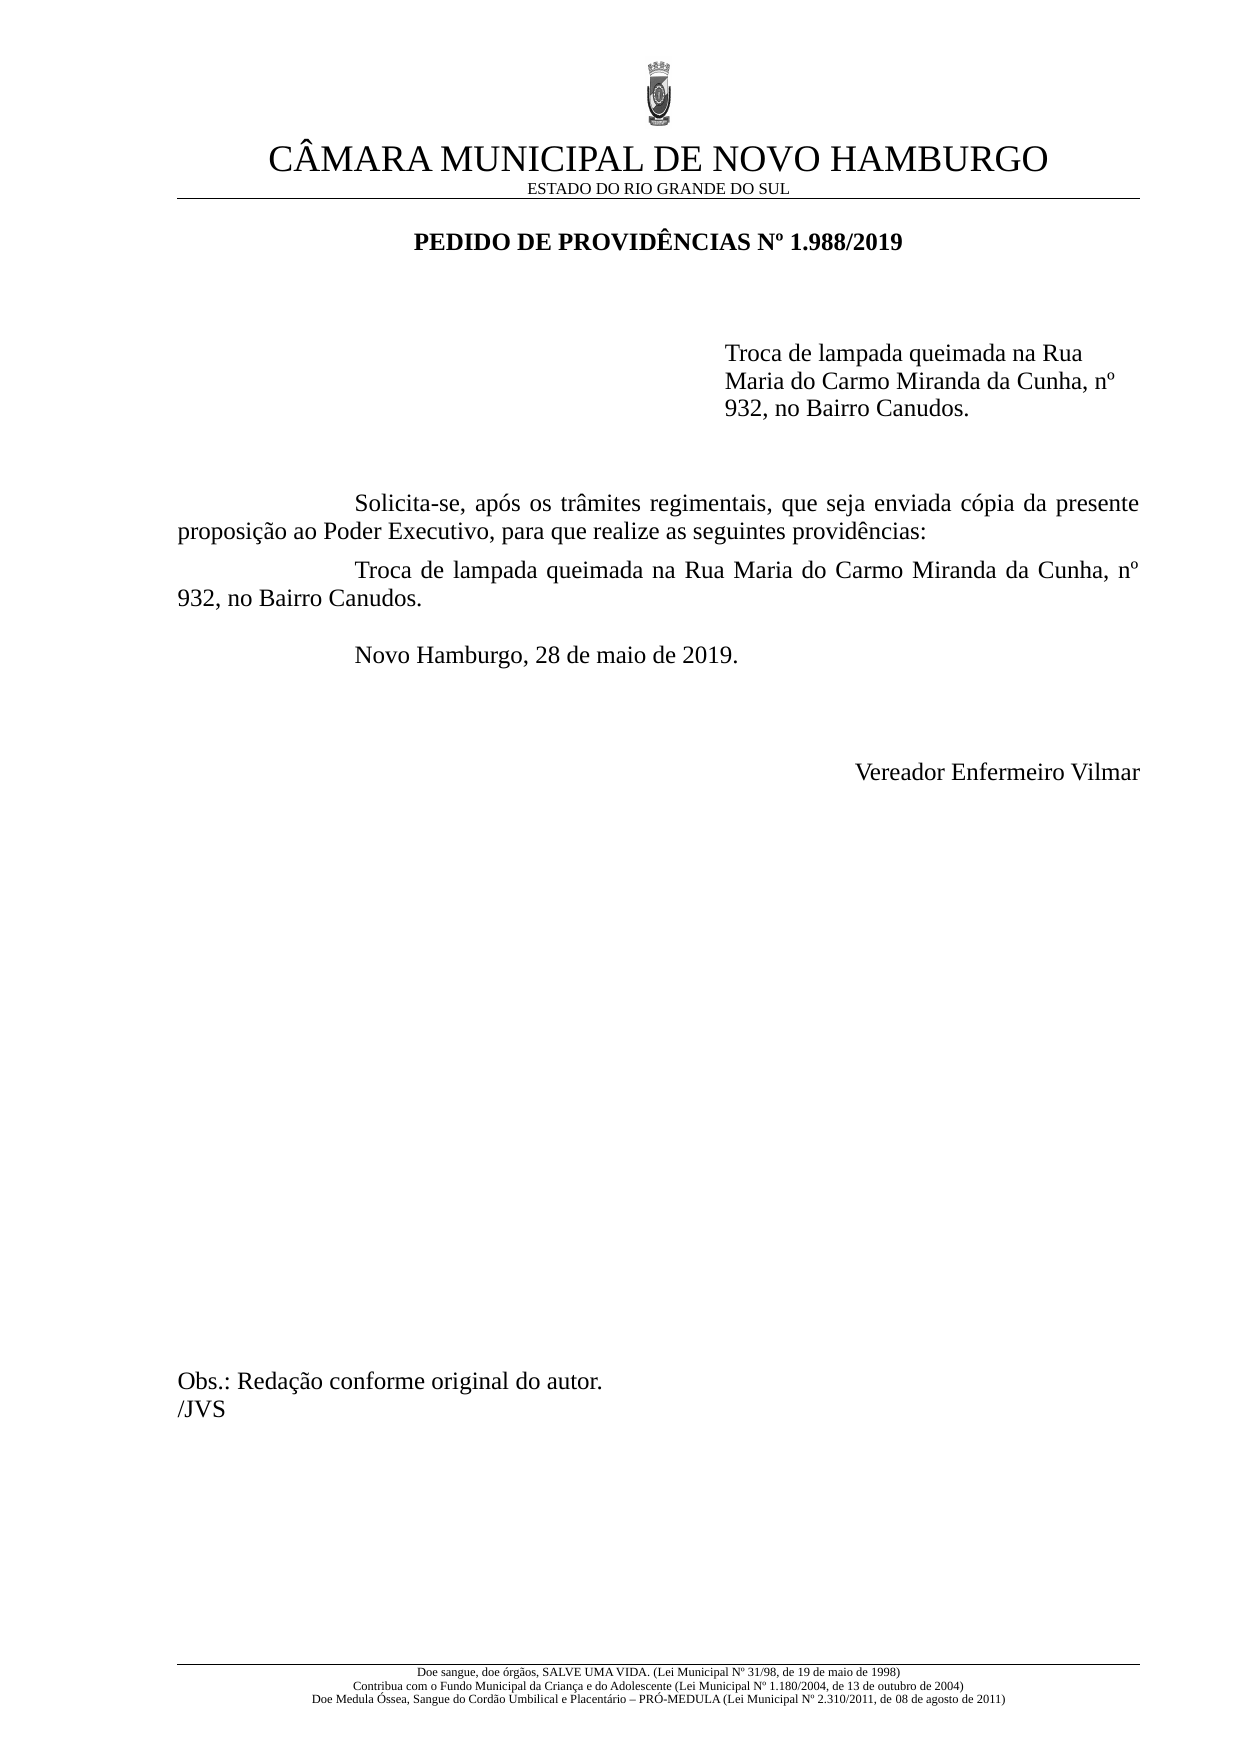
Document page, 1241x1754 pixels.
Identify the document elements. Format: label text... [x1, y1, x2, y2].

text Solicita-se, após os trâmites regimentais, que seja enviada cópia da presente proposição ao Poder Executivo, para que realize as seguintes providências: [177, 489, 1140, 545]
list Troca de lampada queimada na Rua Maria do Carmo Miranda da Cunha, nº 932, no Bairro Canudos. [687, 339, 1140, 422]
text Vereador Enfermeiro Vilmar [649, 758, 1140, 786]
text Troca de lampada queimada na Rua Maria do Carmo Miranda da Cunha, nº 932, no Bairro Canudos. [177, 557, 1140, 612]
text PEDIDO DE PROVIDÊNCIAS Nº 1.988/2019 [177, 228, 1140, 256]
text /JVS [177, 1395, 1140, 1423]
text Novo Hamburgo, 28 de maio de 2019. [177, 642, 1140, 669]
text Obs.: Redação conforme original do autor. [177, 1367, 1140, 1395]
